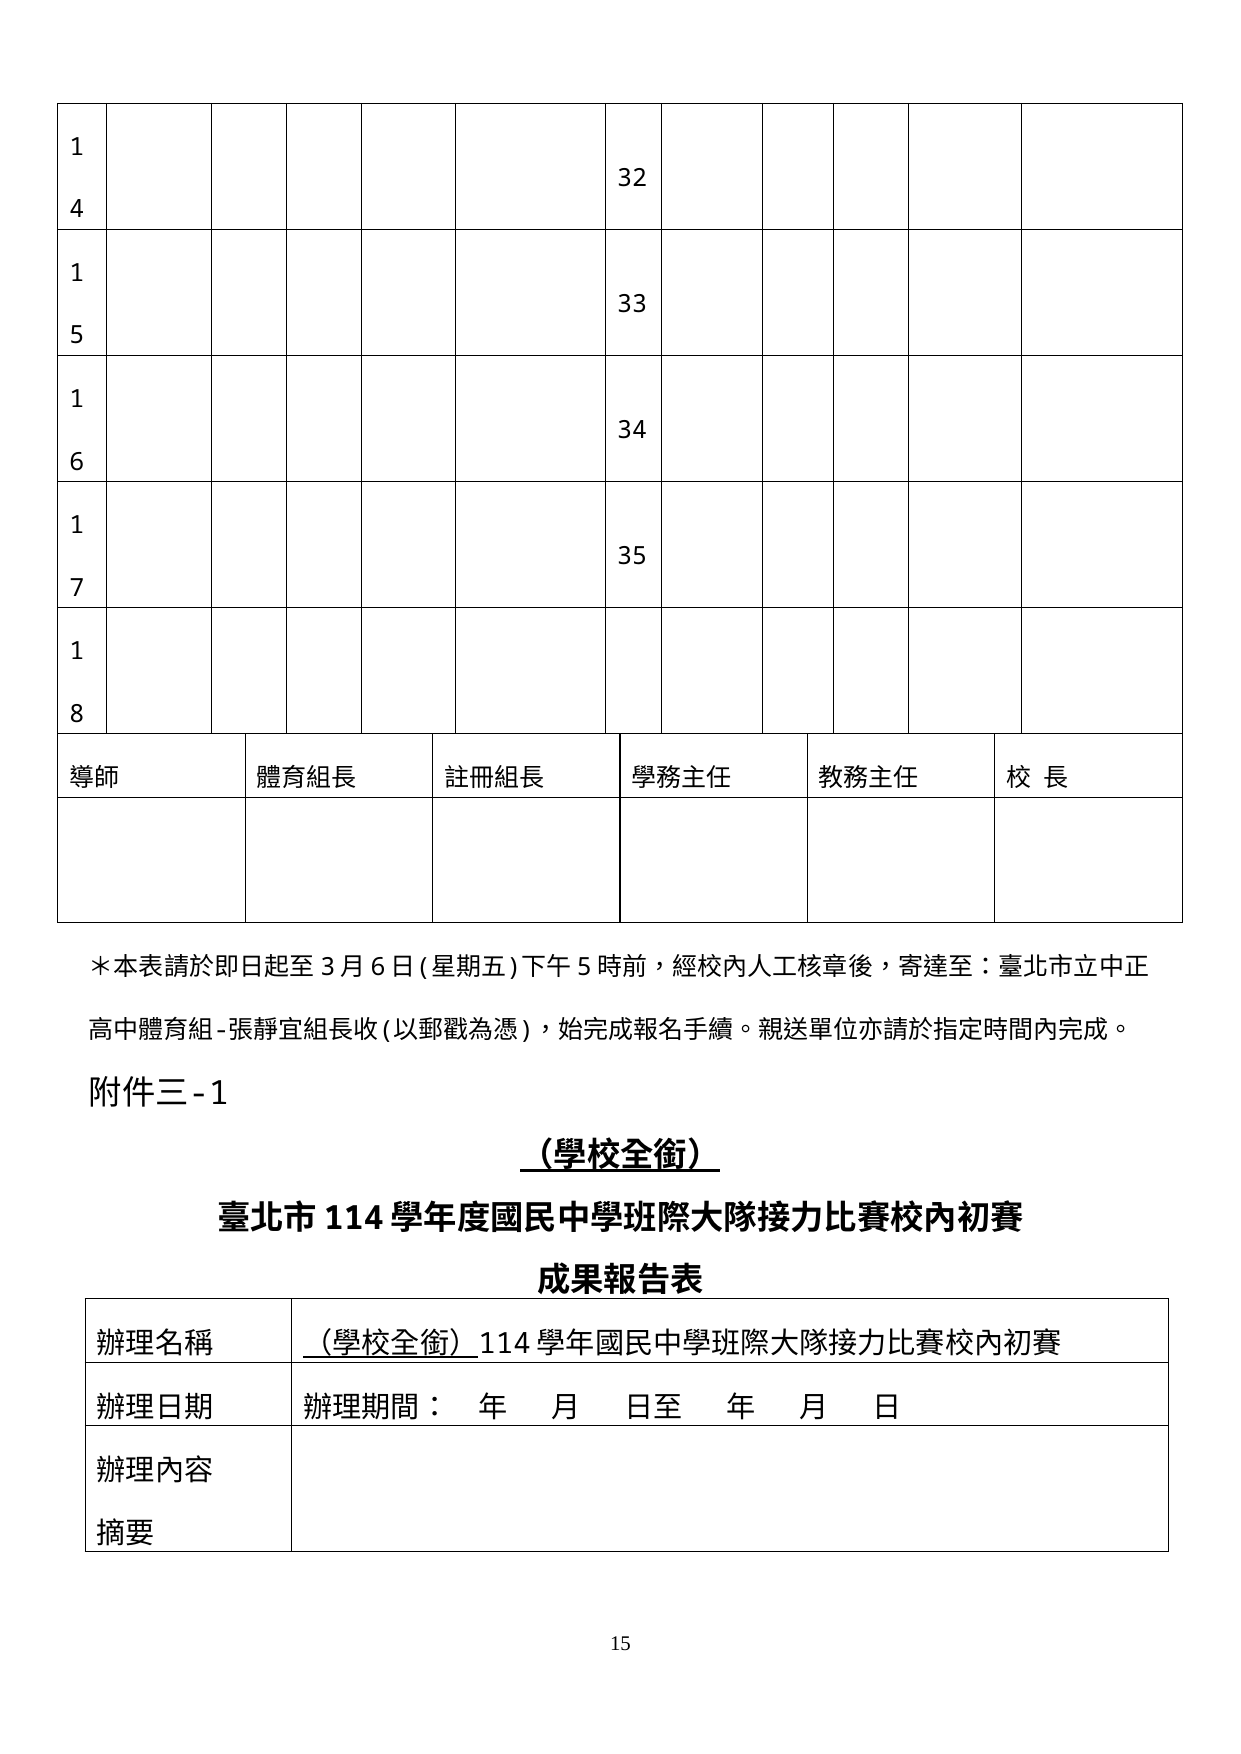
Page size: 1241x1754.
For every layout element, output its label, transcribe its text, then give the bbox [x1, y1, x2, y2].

table_cell [1022, 104, 1182, 229]
text 成果報告表 [89, 1236, 1152, 1298]
table_cell [292, 1426, 1168, 1551]
table_cell 體育組長 [246, 734, 432, 797]
table_cell 35 [606, 482, 661, 607]
table_cell [1022, 356, 1182, 481]
text ＊本表請於即日起至3月6日(星期五)下午5時前，經校內人工核章後，寄達至：臺北市立中正高中體育組-張靜宜組長收(以郵戳為憑)，始完成報名手續。親送單位亦請於指定時間內完成。 [89, 923, 1152, 1048]
table_cell [456, 482, 605, 607]
table_cell [287, 356, 361, 481]
table_cell [287, 230, 361, 355]
table_cell [834, 104, 908, 229]
table_cell [287, 608, 361, 733]
table_cell [287, 104, 361, 229]
table_cell [834, 482, 908, 607]
table_cell 辦理日期 [86, 1363, 291, 1425]
table_cell [58, 798, 245, 922]
table_cell 33 [606, 230, 661, 355]
table_cell [763, 230, 833, 355]
text 附件三-1 [89, 1048, 1152, 1111]
table_cell [1022, 482, 1182, 607]
table_cell [909, 356, 1021, 481]
table_cell [362, 608, 455, 733]
table_header 辦理名稱 [86, 1299, 291, 1362]
table_cell [362, 230, 455, 355]
table_cell [246, 798, 432, 922]
table_cell [763, 104, 833, 229]
table_cell 辦理期間： 年 月 日至 年 月 日 [292, 1363, 1168, 1425]
table_cell [107, 104, 211, 229]
table_cell [107, 482, 211, 607]
table_cell 學務主任 [621, 734, 807, 797]
table_cell [212, 230, 286, 355]
table_cell 18 [58, 608, 106, 733]
table_cell [909, 608, 1021, 733]
table_cell 34 [606, 356, 661, 481]
table_cell [212, 356, 286, 481]
table_cell 導師 [58, 734, 245, 797]
table_cell [909, 104, 1021, 229]
table_cell [1022, 608, 1182, 733]
table_cell [212, 608, 286, 733]
text 臺北市114學年度國民中學班際大隊接力比賽校內初賽 [89, 1173, 1152, 1236]
table_cell [763, 356, 833, 481]
table_cell 辦理內容 摘要 [86, 1426, 291, 1551]
table_header （學校全銜）114學年國民中學班際大隊接力比賽校內初賽 [292, 1299, 1168, 1362]
table_cell 註冊組長 [433, 734, 619, 797]
table_cell [808, 798, 994, 922]
table_cell [662, 104, 762, 229]
table_cell [995, 798, 1182, 922]
table_cell [834, 608, 908, 733]
table_cell [662, 482, 762, 607]
table_cell [662, 356, 762, 481]
table_cell 32 [606, 104, 661, 229]
table_cell [212, 482, 286, 607]
table_cell 15 [58, 230, 106, 355]
table_cell [433, 798, 619, 922]
table_cell [287, 482, 361, 607]
text （學校全銜） [89, 1111, 1152, 1173]
table_cell 教務主任 [808, 734, 994, 797]
table_cell [362, 104, 455, 229]
table_cell [456, 608, 605, 733]
table_cell [362, 356, 455, 481]
table_cell 17 [58, 482, 106, 607]
table_cell [909, 230, 1021, 355]
table_cell [212, 104, 286, 229]
table_cell 16 [58, 356, 106, 481]
table_cell [662, 230, 762, 355]
table_cell [909, 482, 1021, 607]
table_cell [606, 608, 661, 733]
table_cell [834, 230, 908, 355]
table_cell [763, 608, 833, 733]
table_cell [1022, 230, 1182, 355]
table_cell [107, 230, 211, 355]
table_cell 校 長 [995, 734, 1182, 797]
table_cell 14 [58, 104, 106, 229]
table_cell [763, 482, 833, 607]
table_cell [107, 608, 211, 733]
table_cell [834, 356, 908, 481]
table_cell [621, 798, 807, 922]
table_cell [456, 356, 605, 481]
table_cell [362, 482, 455, 607]
table_cell [456, 104, 605, 229]
table_cell [456, 230, 605, 355]
table_cell [107, 356, 211, 481]
table_cell [662, 608, 762, 733]
